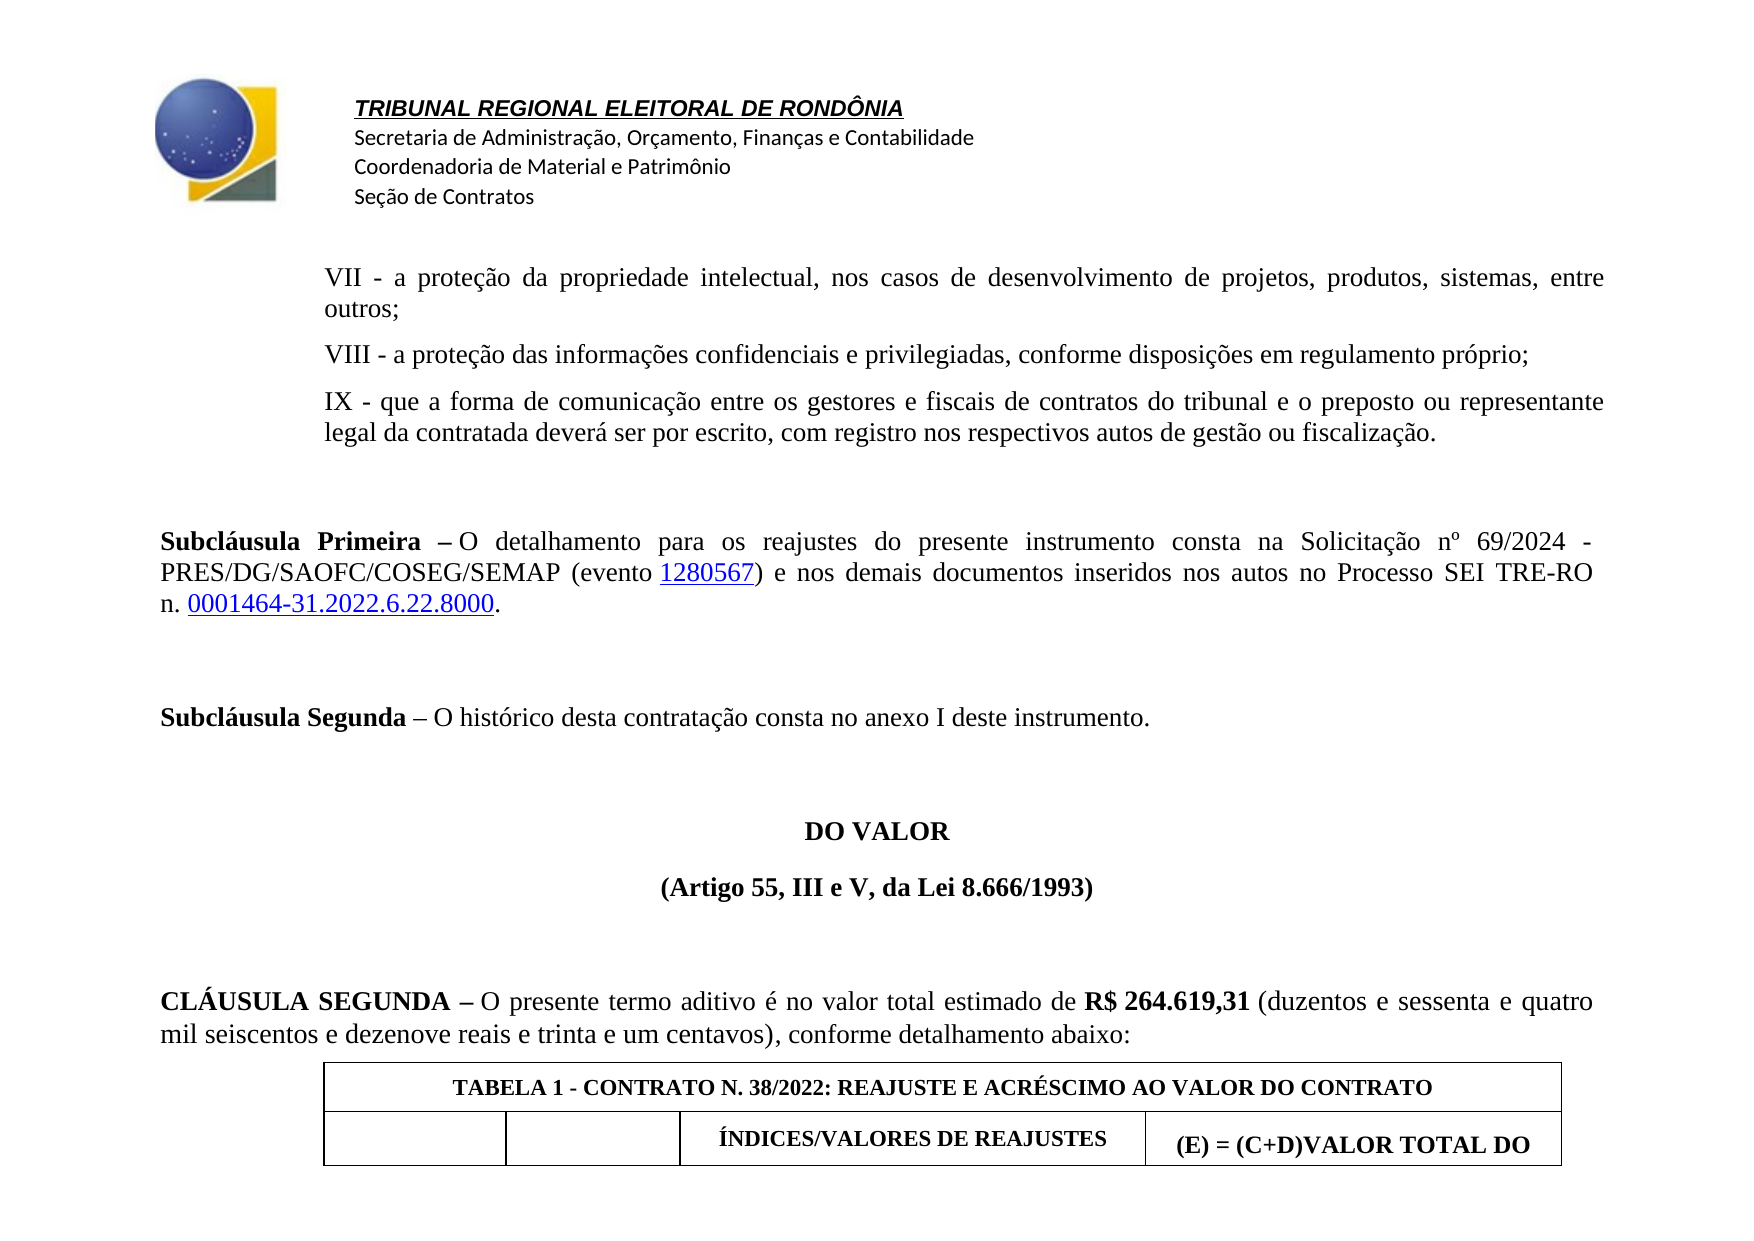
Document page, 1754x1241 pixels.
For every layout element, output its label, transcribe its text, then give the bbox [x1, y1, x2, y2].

text (Artigo 55, III e V, da Lei 8.666/1993) [160, 871, 1594, 902]
text DO VALOR [160, 815, 1594, 846]
table_cell ÍNDICES/VALORES DE REAJUSTES [681, 1112, 1145, 1165]
table_header TABELA 1 - CONTRATO N. 38/2022: REAJUSTE E ACRÉSCIMO AO VALOR DO CONTRATO [325, 1063, 1561, 1111]
text VIII - a proteção das informações confidenciais e privilegiadas, conforme disposições em regulamento próprio; [324, 338, 1606, 370]
text Subcláusula Segunda – O histórico desta contratação consta no anexo I deste instrumento. [160, 701, 1594, 732]
text IX - que a forma de comunicação entre os gestores e fiscais de contratos do tribunal e o preposto ou representante legal da contratada deverá ser por escrito, com registro nos respectivos autos de gestão ou fiscalização. [324, 385, 1606, 448]
text Subcláusula Primeira – O detalhamento para os reajustes do presente instrumento consta na Solicitação nº 69/2024 - PRES/DG/SAOFC/COSEG/SEMAP (evento 1280567) e nos demais documentos inseridos nos autos no Processo SEI TRE-RO n. 0001464-31.2022.6.22.8000. [160, 525, 1594, 619]
text VII - a proteção da propriedade intelectual, nos casos de desenvolvimento de projetos, produtos, sistemas, entre outros; [324, 261, 1606, 323]
table_cell [507, 1112, 679, 1165]
table_cell (E) = (C+D)VALOR TOTAL DO [1146, 1112, 1561, 1165]
text CLÁUSULA SEGUNDA – O presente termo aditivo é no valor total estimado de R$ 264.619,31 (duzentos e sessenta e quatro mil seiscentos e dezenove reais e trinta e um centavos), conforme detalhamento abaixo: [160, 984, 1594, 1049]
table_cell [325, 1112, 505, 1165]
